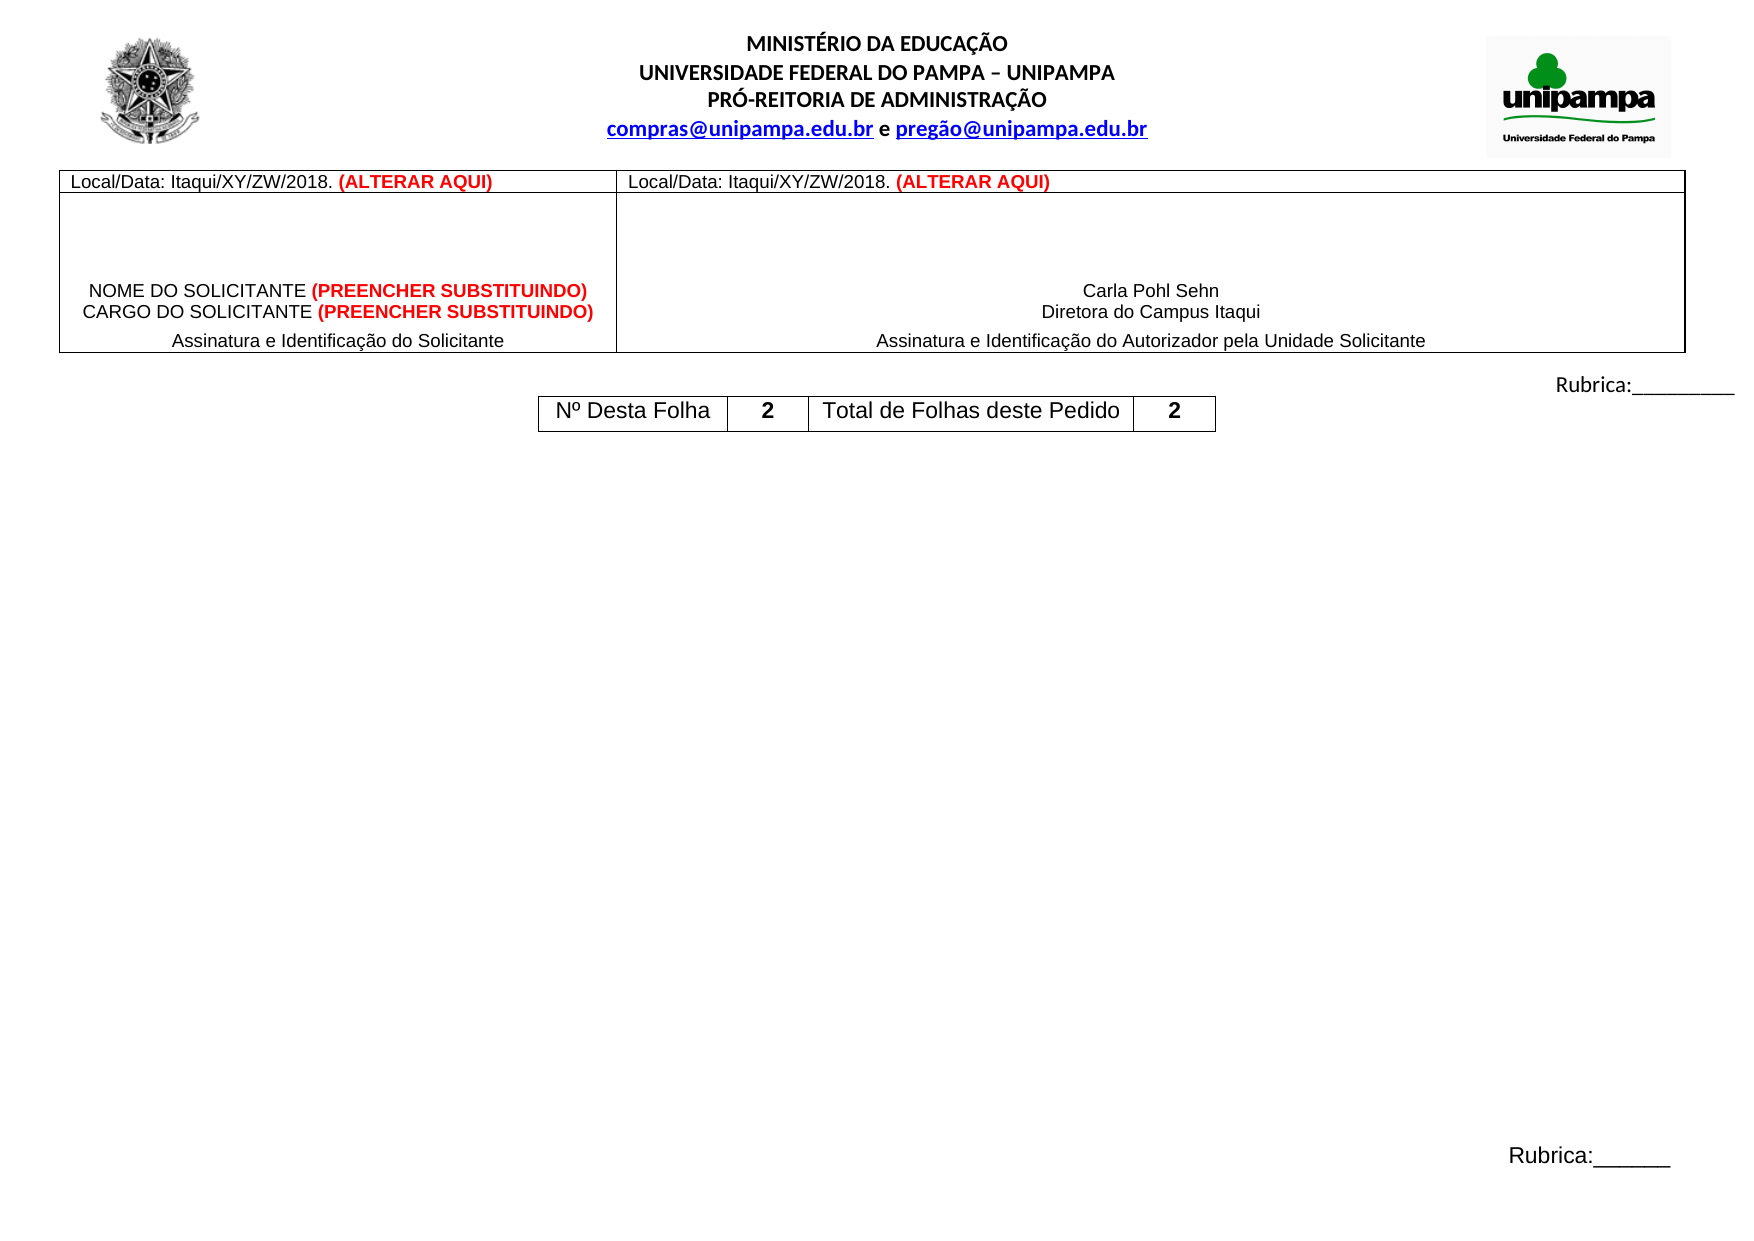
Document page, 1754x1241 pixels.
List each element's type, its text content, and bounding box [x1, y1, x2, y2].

picture [1486, 36, 1672, 158]
table_cell Assinatura e Identificação do Solicitante [60, 323, 616, 352]
table_cell NOME DO SOLICITANTE (PREENCHER SUBSTITUINDO) CARGO DO SOLICITANTE (PREENCHER SUBSTITUINDO) [60, 193, 616, 323]
table_header 2 [1134, 397, 1215, 431]
table_header Nº Desta Folha [539, 397, 727, 431]
table_header Total de Folhas deste Pedido [809, 397, 1133, 431]
table_cell Assinatura e Identificação do Autorizador pela Unidade Solicitante [617, 323, 1684, 352]
table_header 2 [1541, 363, 1752, 417]
picture [99, 35, 201, 144]
table_cell Local/Data: Itaqui/XY/ZW/2018. (ALTERAR AQUI) [617, 171, 1684, 192]
table_cell Local/Data: Itaqui/XY/ZW/2018. (ALTERAR AQUI) [60, 171, 616, 192]
table_header 2 [728, 397, 808, 431]
table_cell Carla Pohl Sehn Diretora do Campus Itaqui [617, 193, 1684, 323]
